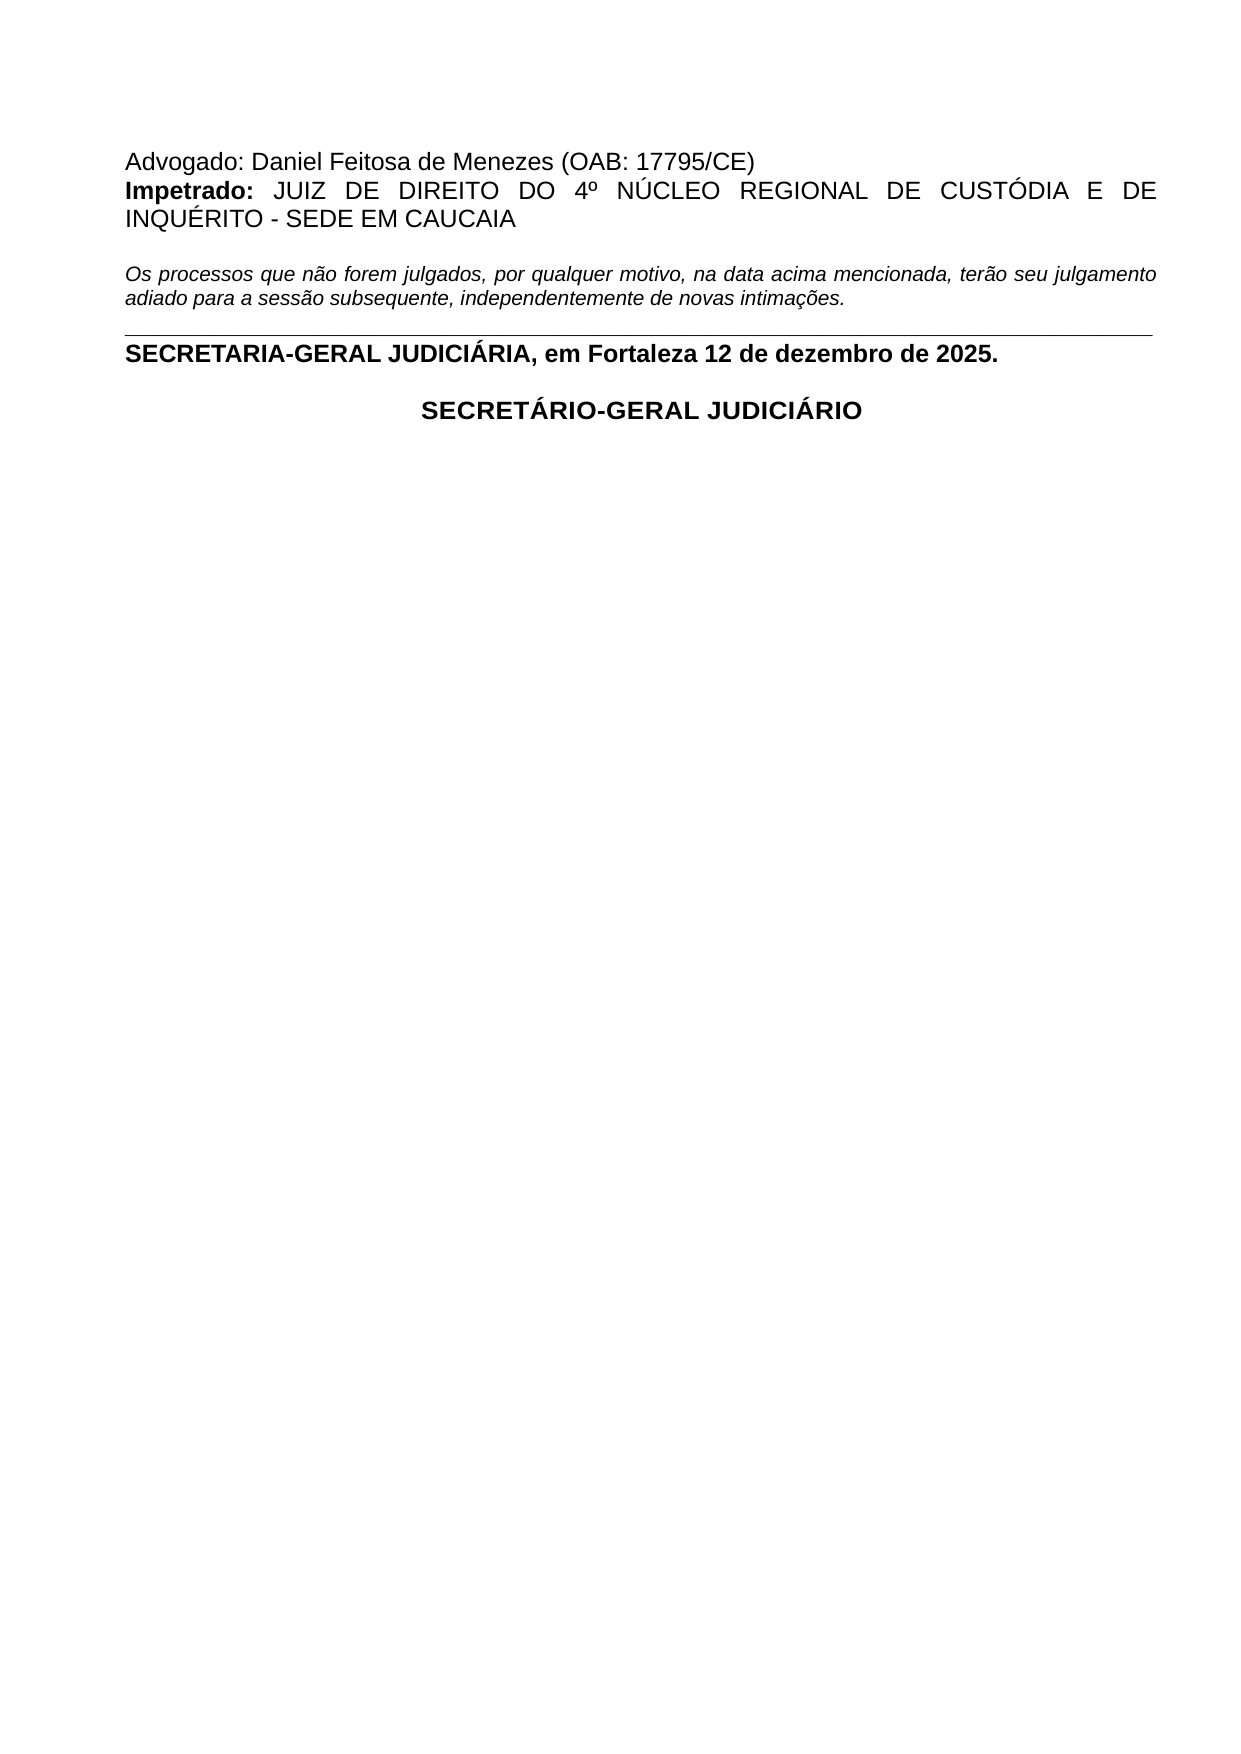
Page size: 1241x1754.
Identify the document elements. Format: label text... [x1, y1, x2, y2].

text SECRETÁRIO-GERAL JUDICIÁRIO [125, 396, 1158, 425]
text Impetrado: JUIZ DE DIREITO DO 4º NÚCLEO REGIONAL DE CUSTÓDIA E DE INQUÉRITO - SEDE EM CAUCAIA [125, 176, 1159, 233]
text __________________________________________________________________________ [125, 310, 1158, 338]
text Advogado: Daniel Feitosa de Menezes (OAB: 17795/CE) [125, 147, 1159, 176]
text SECRETARIA-GERAL JUDICIÁRIA, em Fortaleza 12 de dezembro de 2025. [125, 338, 1158, 367]
text Os processos que não forem julgados, por qualquer motivo, na data acima mencionada, terão seu julgamento adiado para a sessão subsequente, independentemente de novas intimações. [125, 262, 1158, 310]
